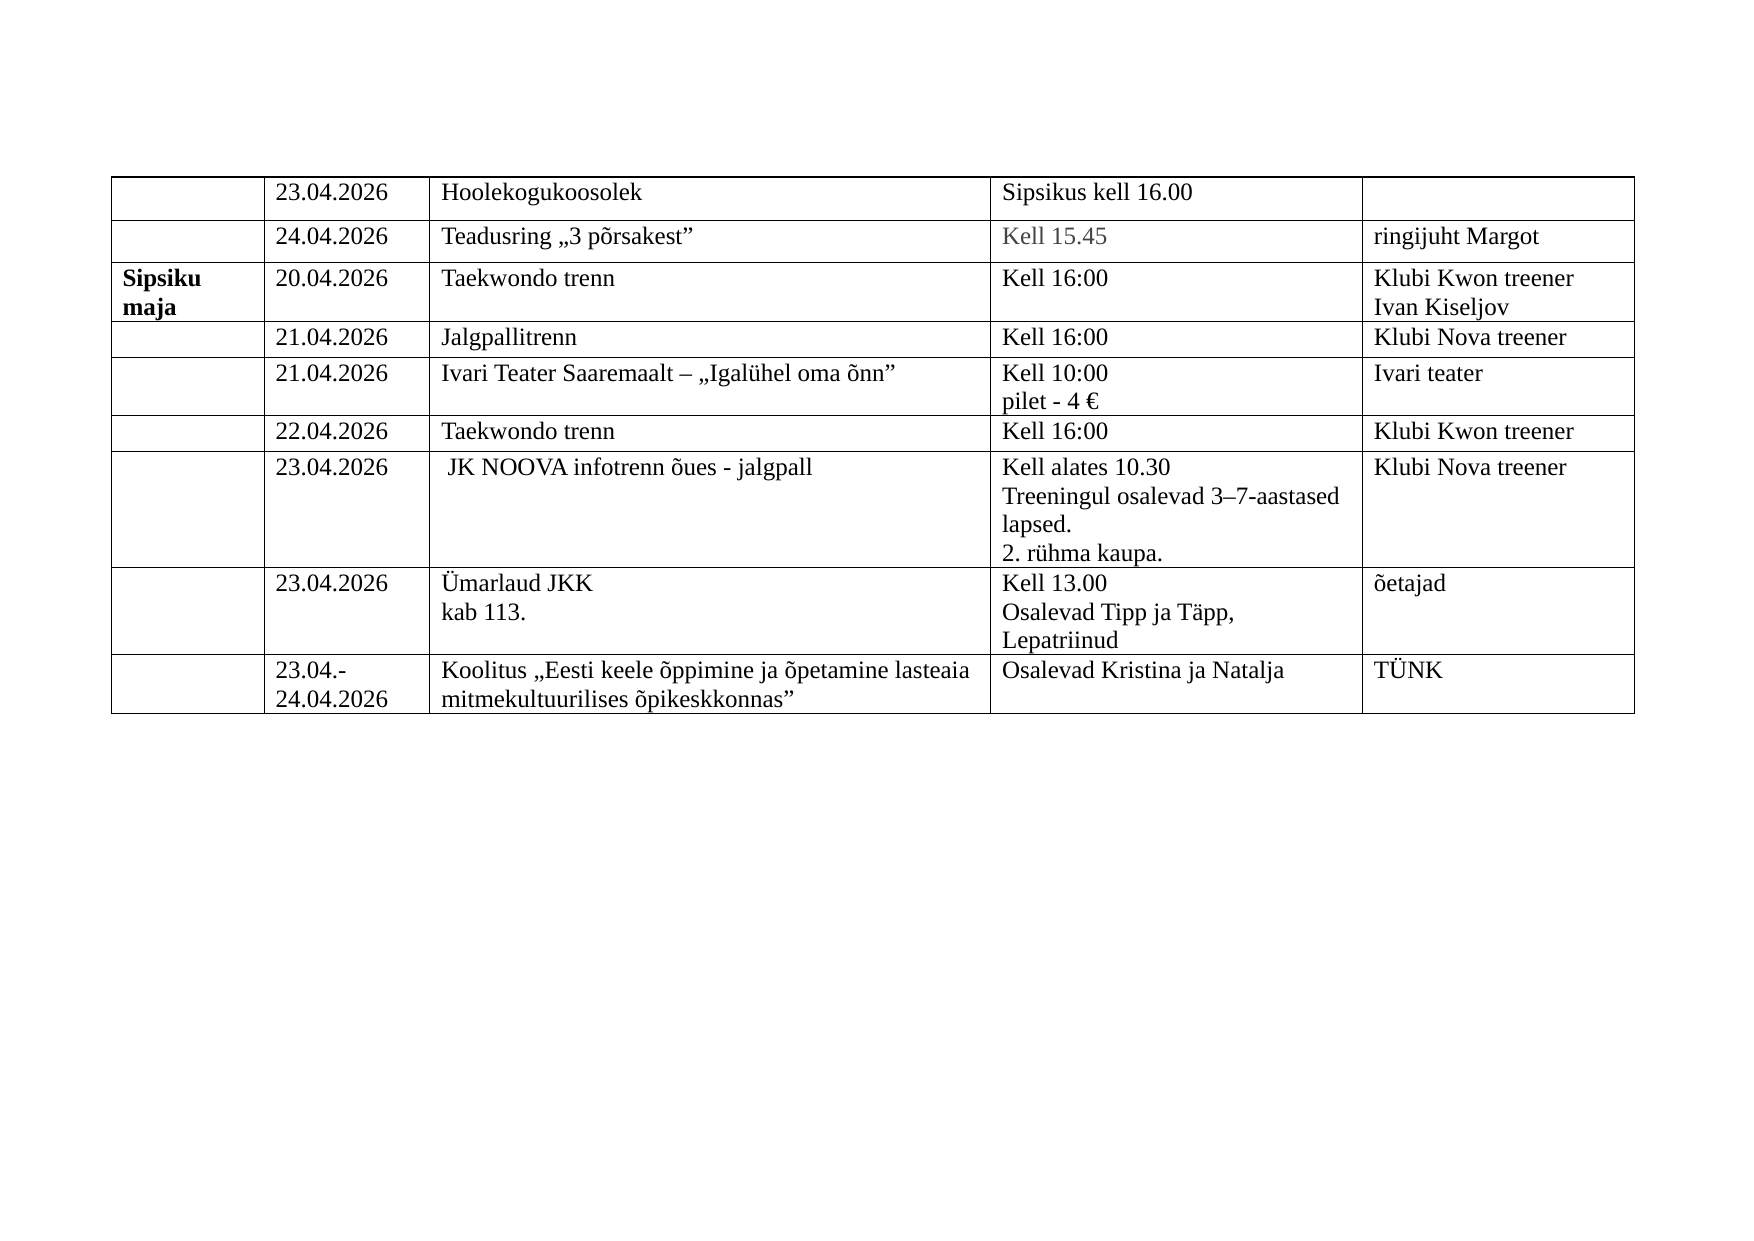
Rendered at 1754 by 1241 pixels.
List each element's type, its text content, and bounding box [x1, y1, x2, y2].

table_cell Kell 10:00 pilet - 4 € [991, 358, 1362, 415]
table_cell [112, 358, 264, 415]
table_cell Klubi Nova treener [1363, 452, 1634, 567]
table_cell [1363, 178, 1634, 220]
table_cell Kell 16:00 [991, 322, 1362, 357]
table_cell 21.04.2026 [265, 358, 429, 415]
table_cell Hoolekogukoosolek [430, 178, 990, 220]
table_cell Kell 16:00 [991, 416, 1362, 451]
table_cell 21.04.2026 [265, 322, 429, 357]
table_cell Ivari Teater Saaremaalt – „Igalühel oma õnn” [430, 358, 990, 415]
table_cell Osalevad Kristina ja Natalja [991, 655, 1362, 713]
table_cell [112, 655, 264, 713]
table_cell [112, 568, 264, 654]
table_cell Kell alates 10.30 Treeningul osalevad 3–7-aastased lapsed. 2. rühma kaupa. [991, 452, 1362, 567]
table_cell 20.04.2026 [265, 263, 429, 321]
table_cell 23.04.2026 [265, 178, 429, 220]
table_cell [112, 416, 264, 451]
table_cell 23.04.2026 [265, 452, 429, 567]
table_cell Ümarlaud JKK kab 113. [430, 568, 990, 654]
table_cell Jalgpallitrenn [430, 322, 990, 357]
table_cell Taekwondo trenn [430, 263, 990, 321]
table_cell Teadusring „3 põrsakest” [430, 221, 990, 262]
table_cell Kell 16:00 [991, 263, 1362, 321]
table_cell JK NOOVA infotrenn õues - jalgpall [430, 452, 990, 567]
table_cell [112, 221, 264, 262]
table_cell 22.04.2026 [265, 416, 429, 451]
table_cell Kell 13.00 Osalevad Tipp ja Täpp, Lepatriinud [991, 568, 1362, 654]
table_cell ringijuht Margot [1363, 221, 1634, 262]
table_cell Sipsikus kell 16.00 [991, 178, 1362, 220]
table_cell Klubi Kwon treener [1363, 416, 1634, 451]
table_cell 23.04.-24.04.2026 [265, 655, 429, 713]
table_cell Koolitus „Eesti keele õppimine ja õpetamine lasteaia mitmekultuurilises õpikeskkonnas” [430, 655, 990, 713]
table_cell Taekwondo trenn [430, 416, 990, 451]
table_cell Klubi Nova treener [1363, 322, 1634, 357]
table_cell Ivari teater [1363, 358, 1634, 415]
table_cell õetajad [1363, 568, 1634, 654]
table_cell 23.04.2026 [265, 568, 429, 654]
table_cell Kell 15.45 [991, 221, 1362, 262]
table_cell TÜNK [1363, 655, 1634, 713]
table_cell [112, 322, 264, 357]
table_cell Sipsiku maja [112, 263, 264, 321]
table_cell [112, 178, 264, 220]
table_cell [112, 452, 264, 567]
table_cell Klubi Kwon treener Ivan Kiseljov [1363, 263, 1634, 321]
table_cell 24.04.2026 [265, 221, 429, 262]
